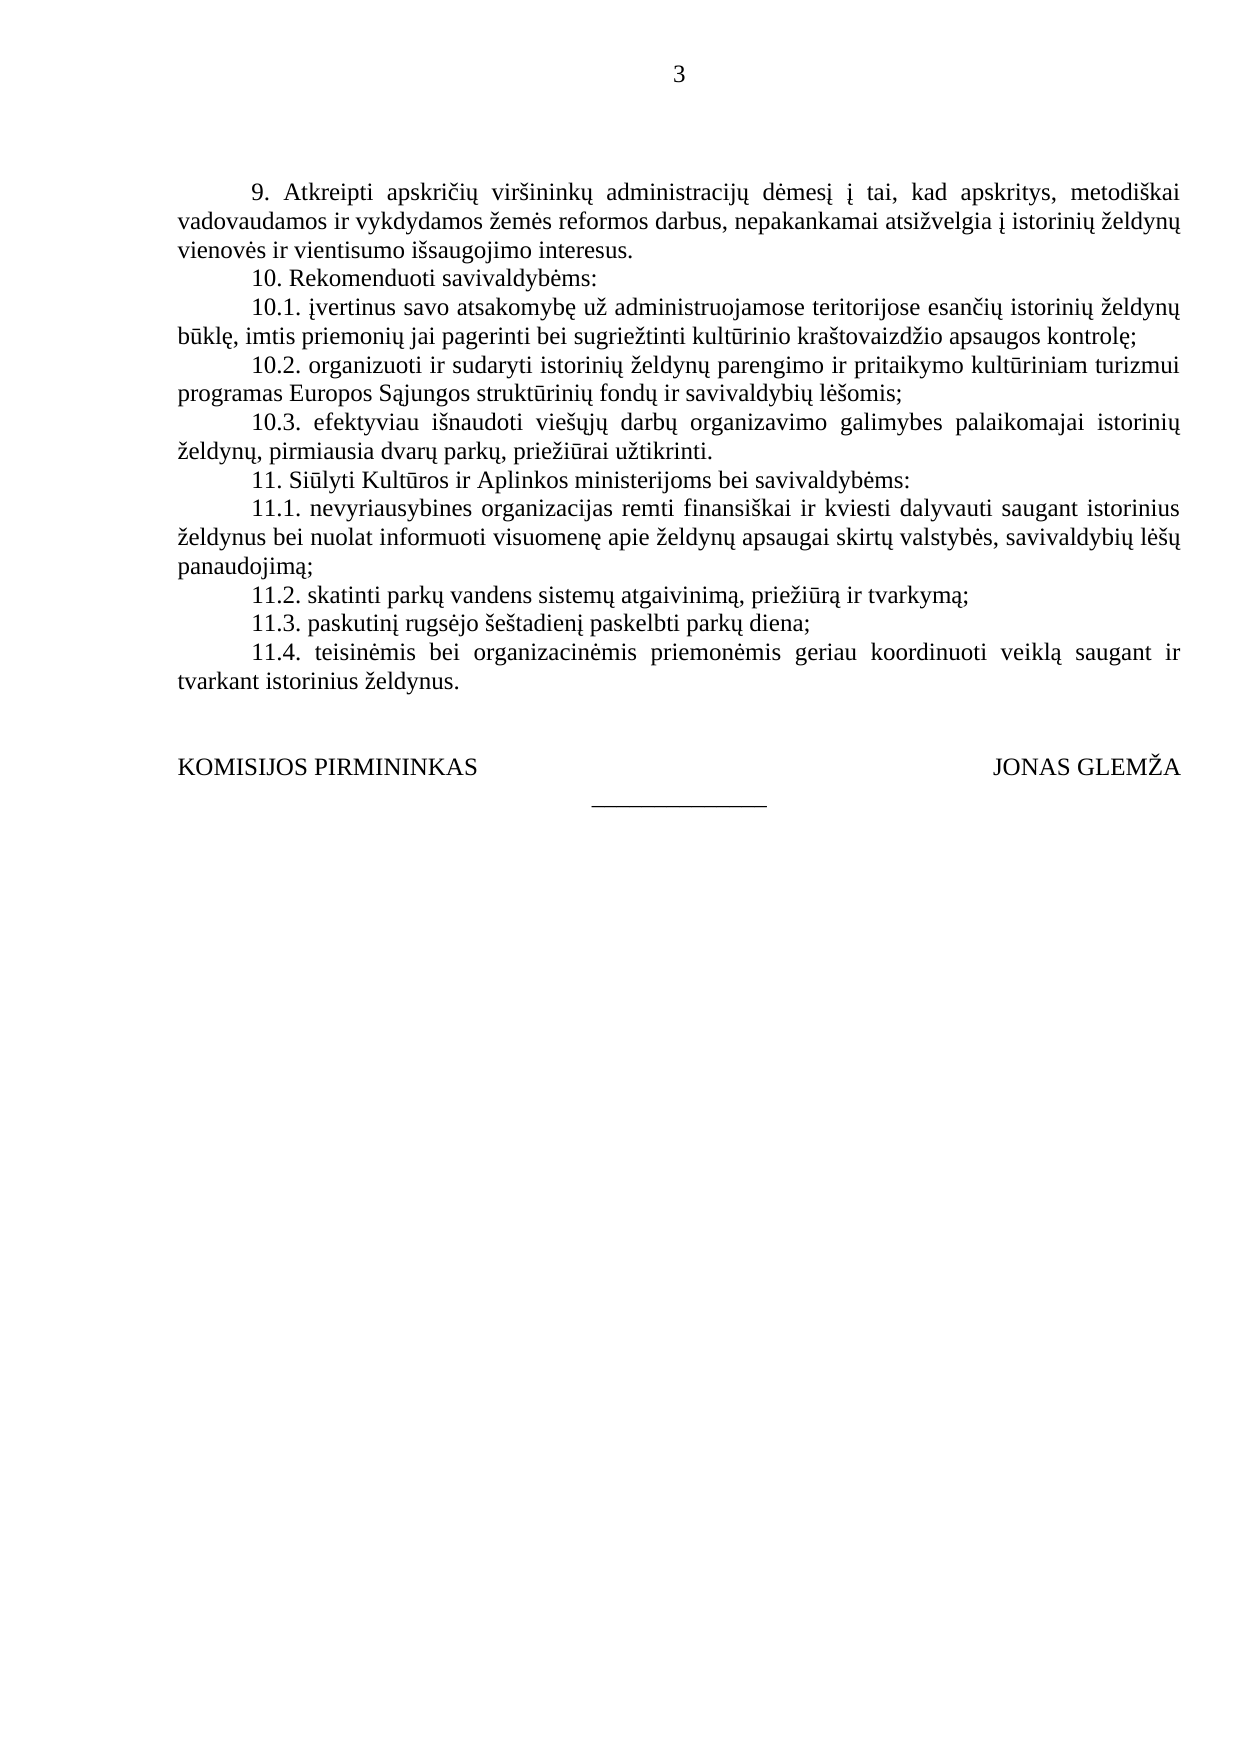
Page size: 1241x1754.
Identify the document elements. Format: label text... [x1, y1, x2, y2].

text 11. Siūlyti Kultūros ir Aplinkos ministerijoms bei savivaldybėms: [177, 465, 1181, 493]
text KOMISIJOS PIRMININKAS JONAS GLEMŽA [177, 752, 1181, 781]
text 9. Atkreipti apskričių viršininkų administracijų dėmesį į tai, kad apskritys, metodiškai vadovaudamos ir vykdydamos žemės reformos darbus, nepakankamai atsižvelgia į istorinių želdynų vienovės ir vientisumo išsaugojimo interesus. [177, 177, 1181, 263]
text 10. Rekomenduoti savivaldybėms: [177, 263, 1181, 292]
text 10.3. efektyviau išnaudoti viešųjų darbų organizavimo galimybes palaikomajai istorinių želdynų, pirmiausia dvarų parkų, priežiūrai užtikrinti. [177, 407, 1181, 465]
text 10.1. įvertinus savo atsakomybę už administruojamose teritorijose esančių istorinių želdynų būklę, imtis priemonių jai pagerinti bei sugriežtinti kultūrinio kraštovaizdžio apsaugos kontrolę; [177, 292, 1181, 350]
text 10.2. organizuoti ir sudaryti istorinių želdynų parengimo ir pritaikymo kultūriniam turizmui programas Europos Sąjungos struktūrinių fondų ir savivaldybių lėšomis; [177, 350, 1181, 407]
text ______________ [177, 781, 1181, 810]
text 11.3. paskutinį rugsėjo šeštadienį paskelbti parkų diena; [177, 608, 1181, 637]
text 11.1. nevyriausybines organizacijas remti finansiškai ir kviesti dalyvauti saugant istorinius želdynus bei nuolat informuoti visuomenę apie želdynų apsaugai skirtų valstybės, savivaldybių lėšų panaudojimą; [177, 493, 1181, 580]
text 11.4. teisinėmis bei organizacinėmis priemonėmis geriau koordinuoti veiklą saugant ir tvarkant istorinius želdynus. [177, 637, 1181, 695]
text 11.2. skatinti parkų vandens sistemų atgaivinimą, priežiūrą ir tvarkymą; [177, 580, 1181, 608]
